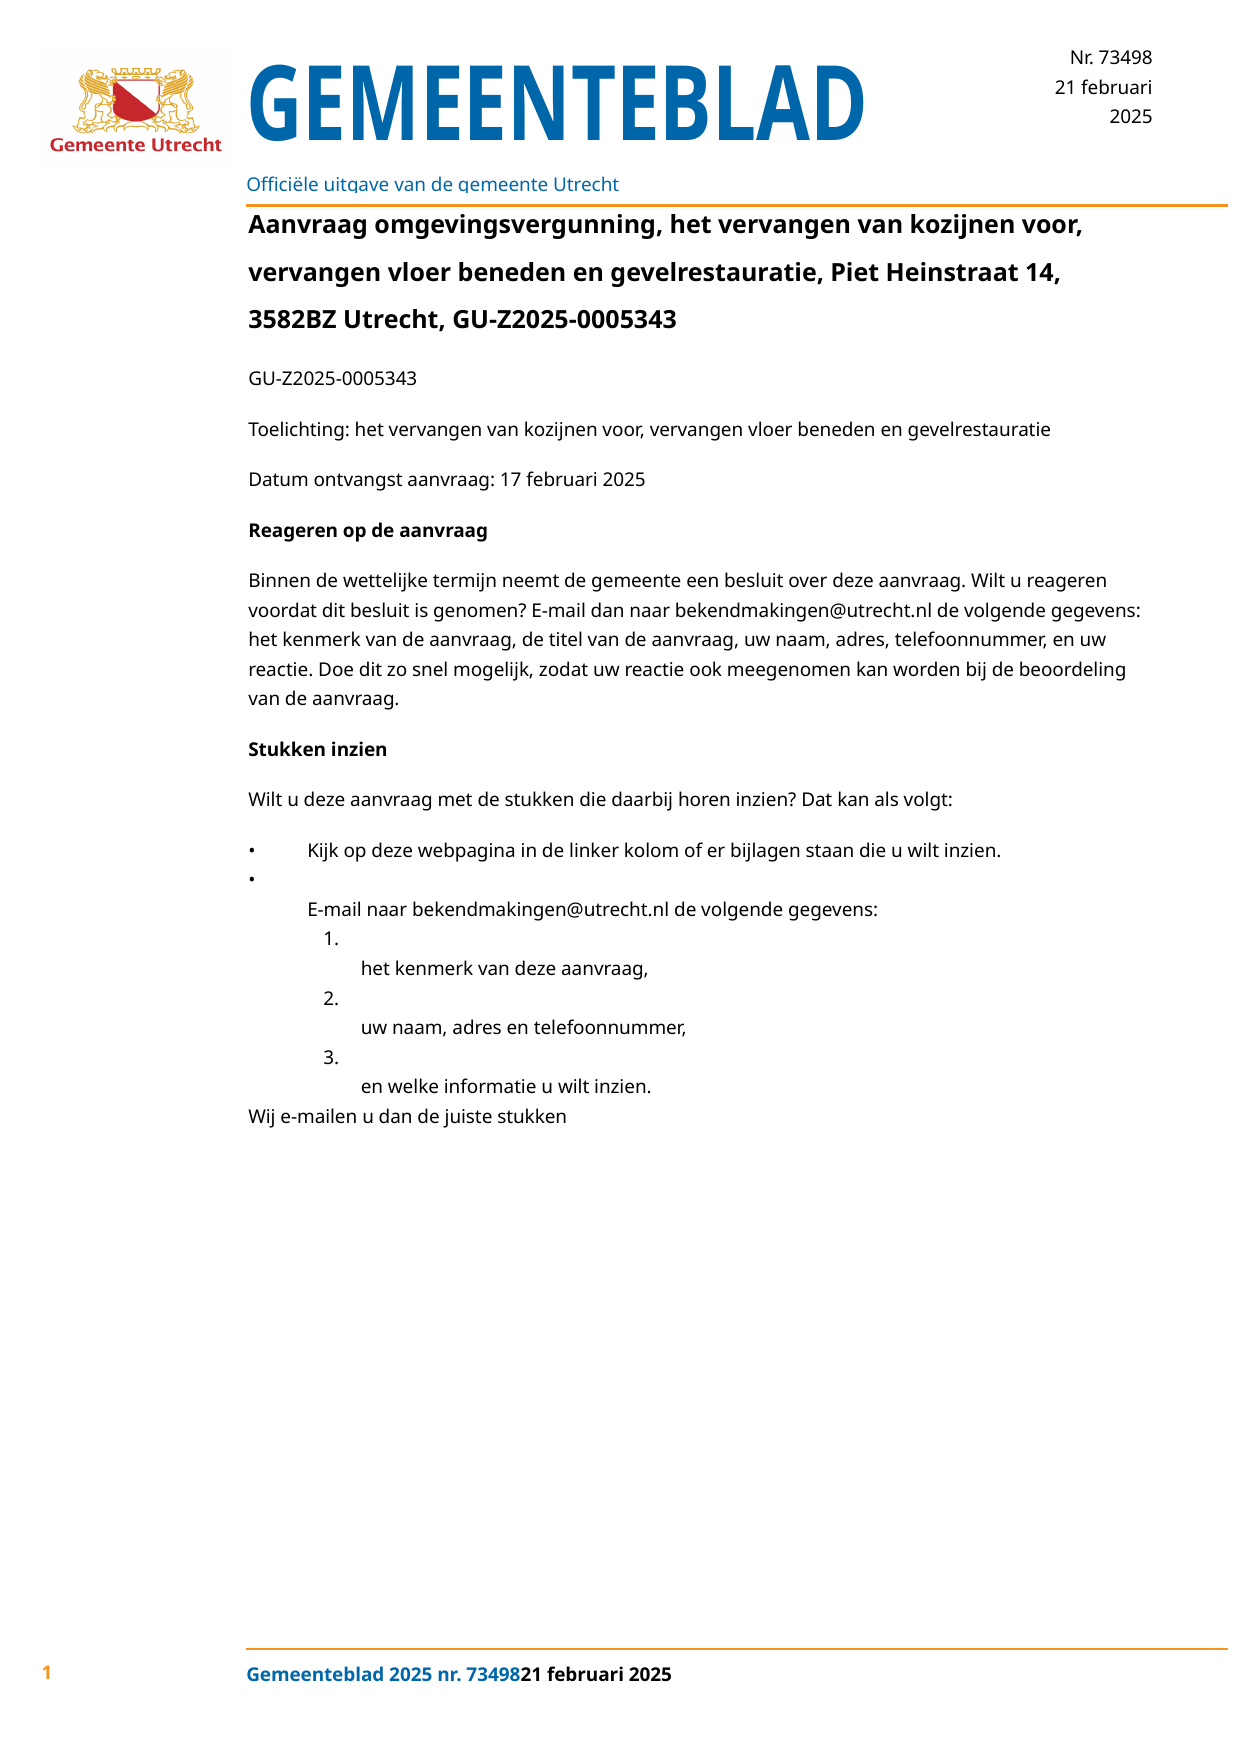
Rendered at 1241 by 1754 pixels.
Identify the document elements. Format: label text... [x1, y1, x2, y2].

text Datum ontvangst aanvraag: 17 februari 2025 [248, 466, 1152, 492]
text Binnen de wettelijke termijn neemt de gemeente een besluit over deze aanvraag. Wilt u reageren voordat dit besluit is genomen? E-mail dan naar bekendmakingen@utrecht.nl de volgende gegevens: het kenmerk van de aanvraag, de titel van de aanvraag, uw naam, adres, telefoonnummer, en uw reactie. Doe dit zo snel mogelijk, zodat uw reactie ook meegenomen kan worden bij de beoordeling van de aanvraag. [248, 567, 1152, 711]
list Kijk op deze webpagina in de linker kolom of er bijlagen staan die u wilt inzien. [248, 837, 1152, 862]
text Stukken inzien [248, 736, 1152, 762]
list het kenmerk van deze aanvraag, [323, 955, 1152, 981]
list en welke informatie u wilt inzien. [323, 1073, 1152, 1099]
text Reageren op de aanvraag [248, 517, 1152, 542]
text Wilt u deze aanvraag met de stukken die daarbij horen inzien? Dat kan als volgt: [248, 786, 1152, 812]
text Aanvraag omgevingsvergunning, het vervangen van kozijnen voor, vervangen vloer beneden en gevelrestauratie, Piet Heinstraat 14, 3582BZ Utrecht, GU-Z2025-0005343 [248, 207, 1152, 336]
list uw naam, adres en telefoonnummer, [323, 1014, 1152, 1040]
picture [41, 47, 231, 172]
list E-mail naar bekendmakingen@utrecht.nl de volgende gegevens: [248, 896, 1152, 922]
text Toelichting: het vervangen van kozijnen voor, vervangen vloer beneden en gevelrestauratie [248, 416, 1152, 442]
text GU-Z2025-0005343 [248, 366, 1152, 391]
text Wij e-mailen u dan de juiste stukken [248, 1103, 1152, 1129]
